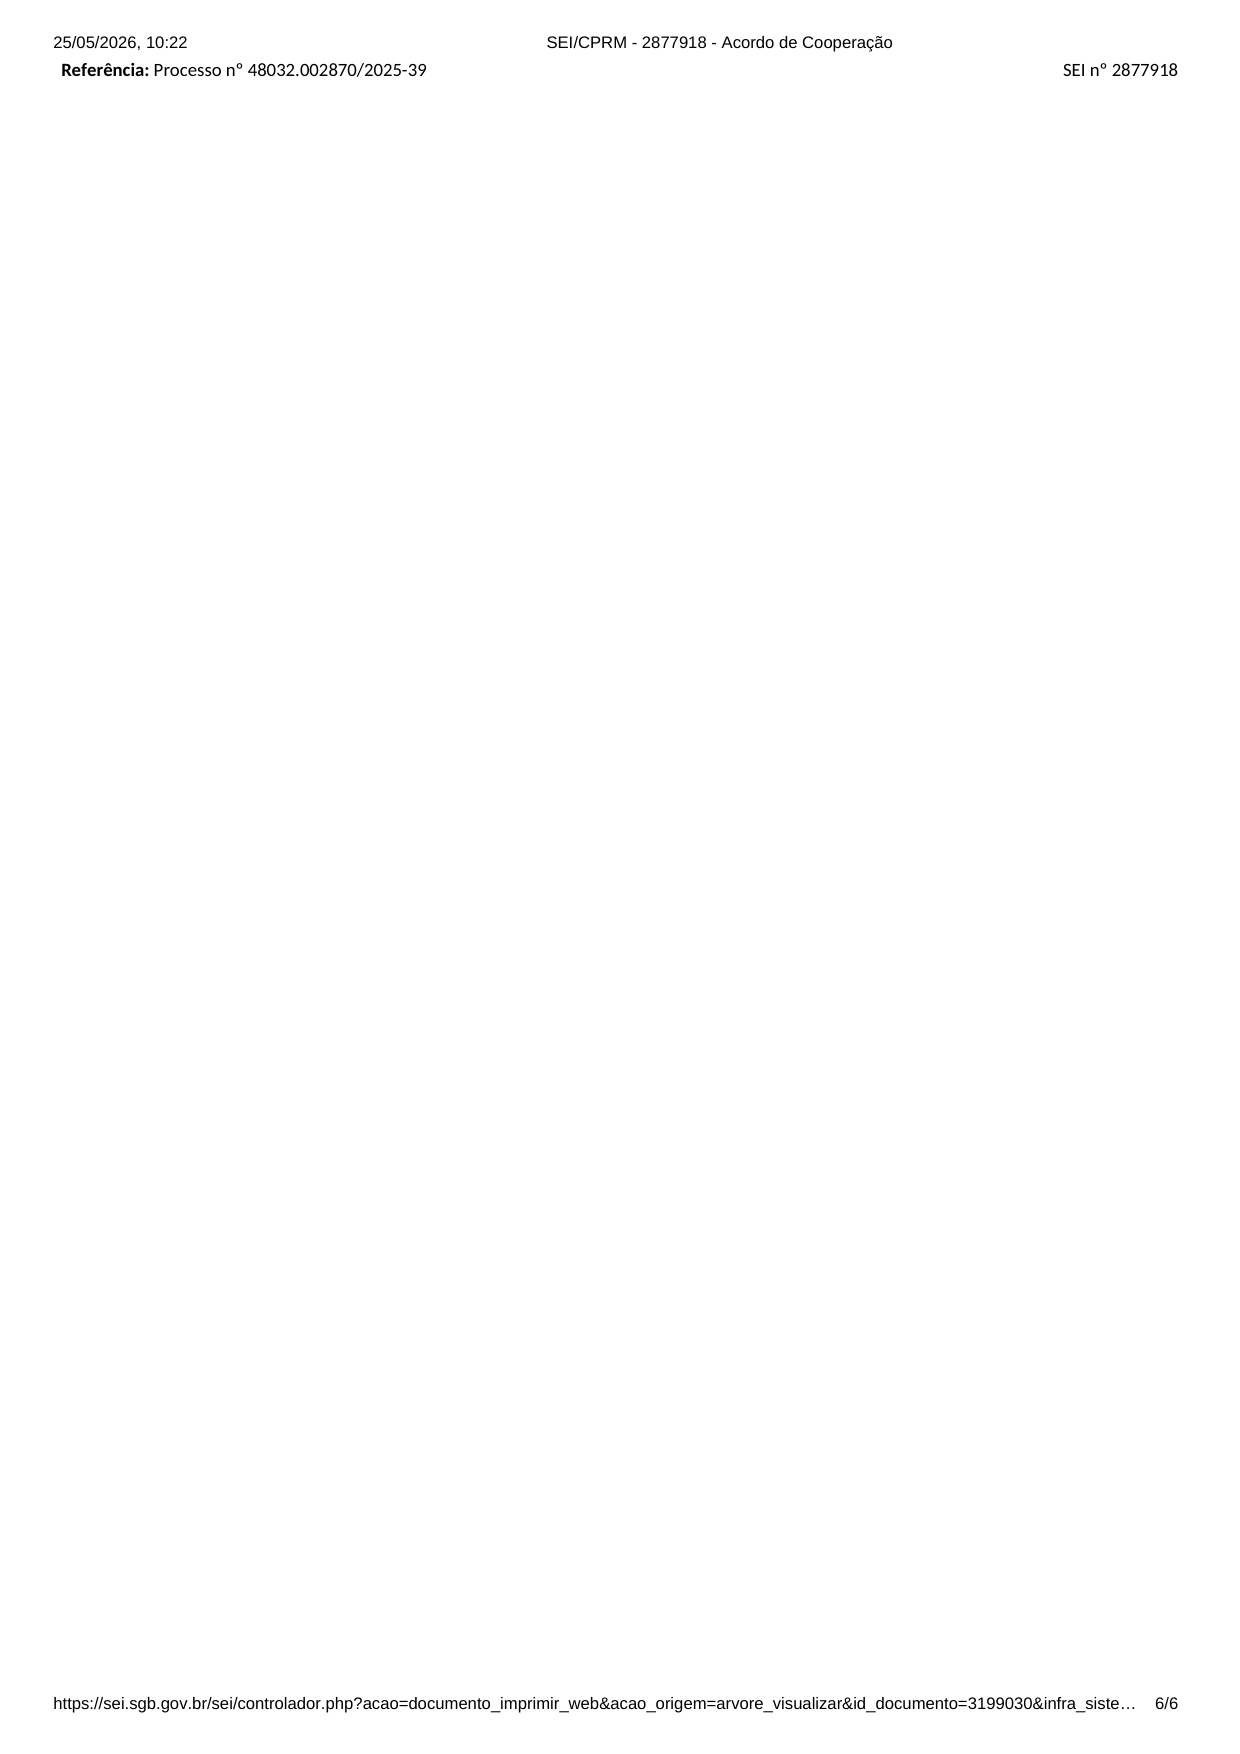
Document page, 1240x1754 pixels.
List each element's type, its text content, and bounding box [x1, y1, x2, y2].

text Referência: Processo nº 48032.002870/2025-39 SEI nº 2877918 [61, 58, 1178, 81]
